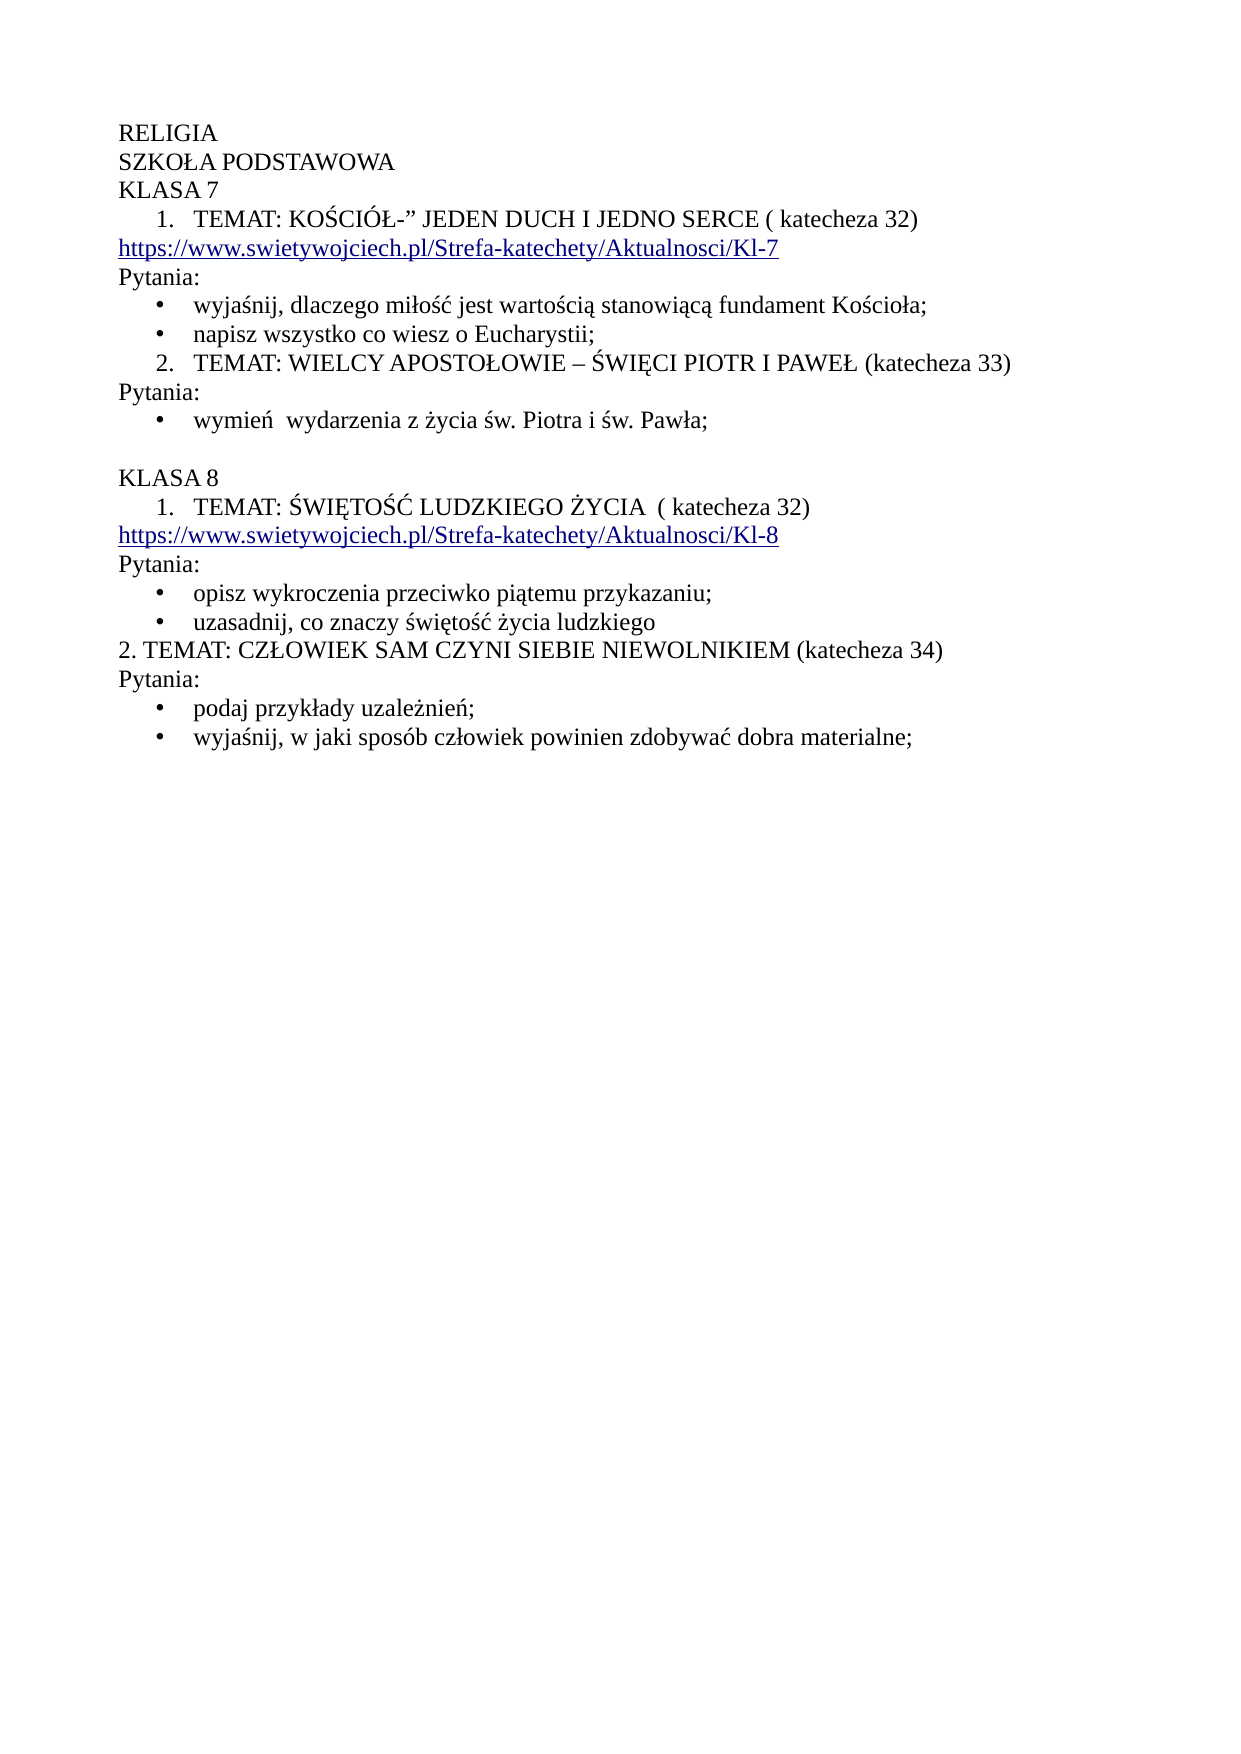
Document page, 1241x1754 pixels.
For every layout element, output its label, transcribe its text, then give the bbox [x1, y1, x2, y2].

list TEMAT: WIELCY APOSTOŁOWIE – ŚWIĘCI PIOTR I PAWEŁ (katecheza 33) [156, 348, 1122, 377]
list 2. TEMAT: CZŁOWIEK SAM CZYNI SIEBIE NIEWOLNIKIEM (katecheza 34) [118, 636, 1122, 664]
text Pytania: [118, 377, 1122, 406]
text Pytania: [118, 549, 1122, 578]
list wyjaśnij, dlaczego miłość jest wartością stanowiącą fundament Kościoła; [156, 291, 1122, 319]
text KLASA 7 [118, 176, 1122, 204]
list Pytania: [118, 664, 1122, 693]
text Pytania: [118, 262, 1122, 291]
text SZKOŁA PODSTAWOWA [118, 147, 1122, 176]
text https://www.swietywojciech.pl/Strefa-katechety/Aktualnosci/Kl-8 [118, 521, 1122, 549]
list opisz wykroczenia przeciwko piątemu przykazaniu; [156, 578, 1122, 607]
list napisz wszystko co wiesz o Eucharystii; [156, 319, 1122, 348]
list podaj przykłady uzależnień; [156, 693, 1122, 722]
text KLASA 8 [118, 463, 1122, 492]
list TEMAT: KOŚCIÓŁ-” JEDEN DUCH I JEDNO SERCE ( katecheza 32) [156, 204, 1122, 233]
list wyjaśnij, w jaki sposób człowiek powinien zdobywać dobra materialne; [156, 722, 1122, 751]
list wymień wydarzenia z życia św. Piotra i św. Pawła; [156, 406, 1122, 434]
text RELIGIA [118, 118, 1122, 147]
list TEMAT: ŚWIĘTOŚĆ LUDZKIEGO ŻYCIA ( katecheza 32) [156, 492, 1122, 521]
list uzasadnij, co znaczy świętość życia ludzkiego [156, 607, 1122, 636]
text https://www.swietywojciech.pl/Strefa-katechety/Aktualnosci/Kl-7 [118, 233, 1122, 262]
